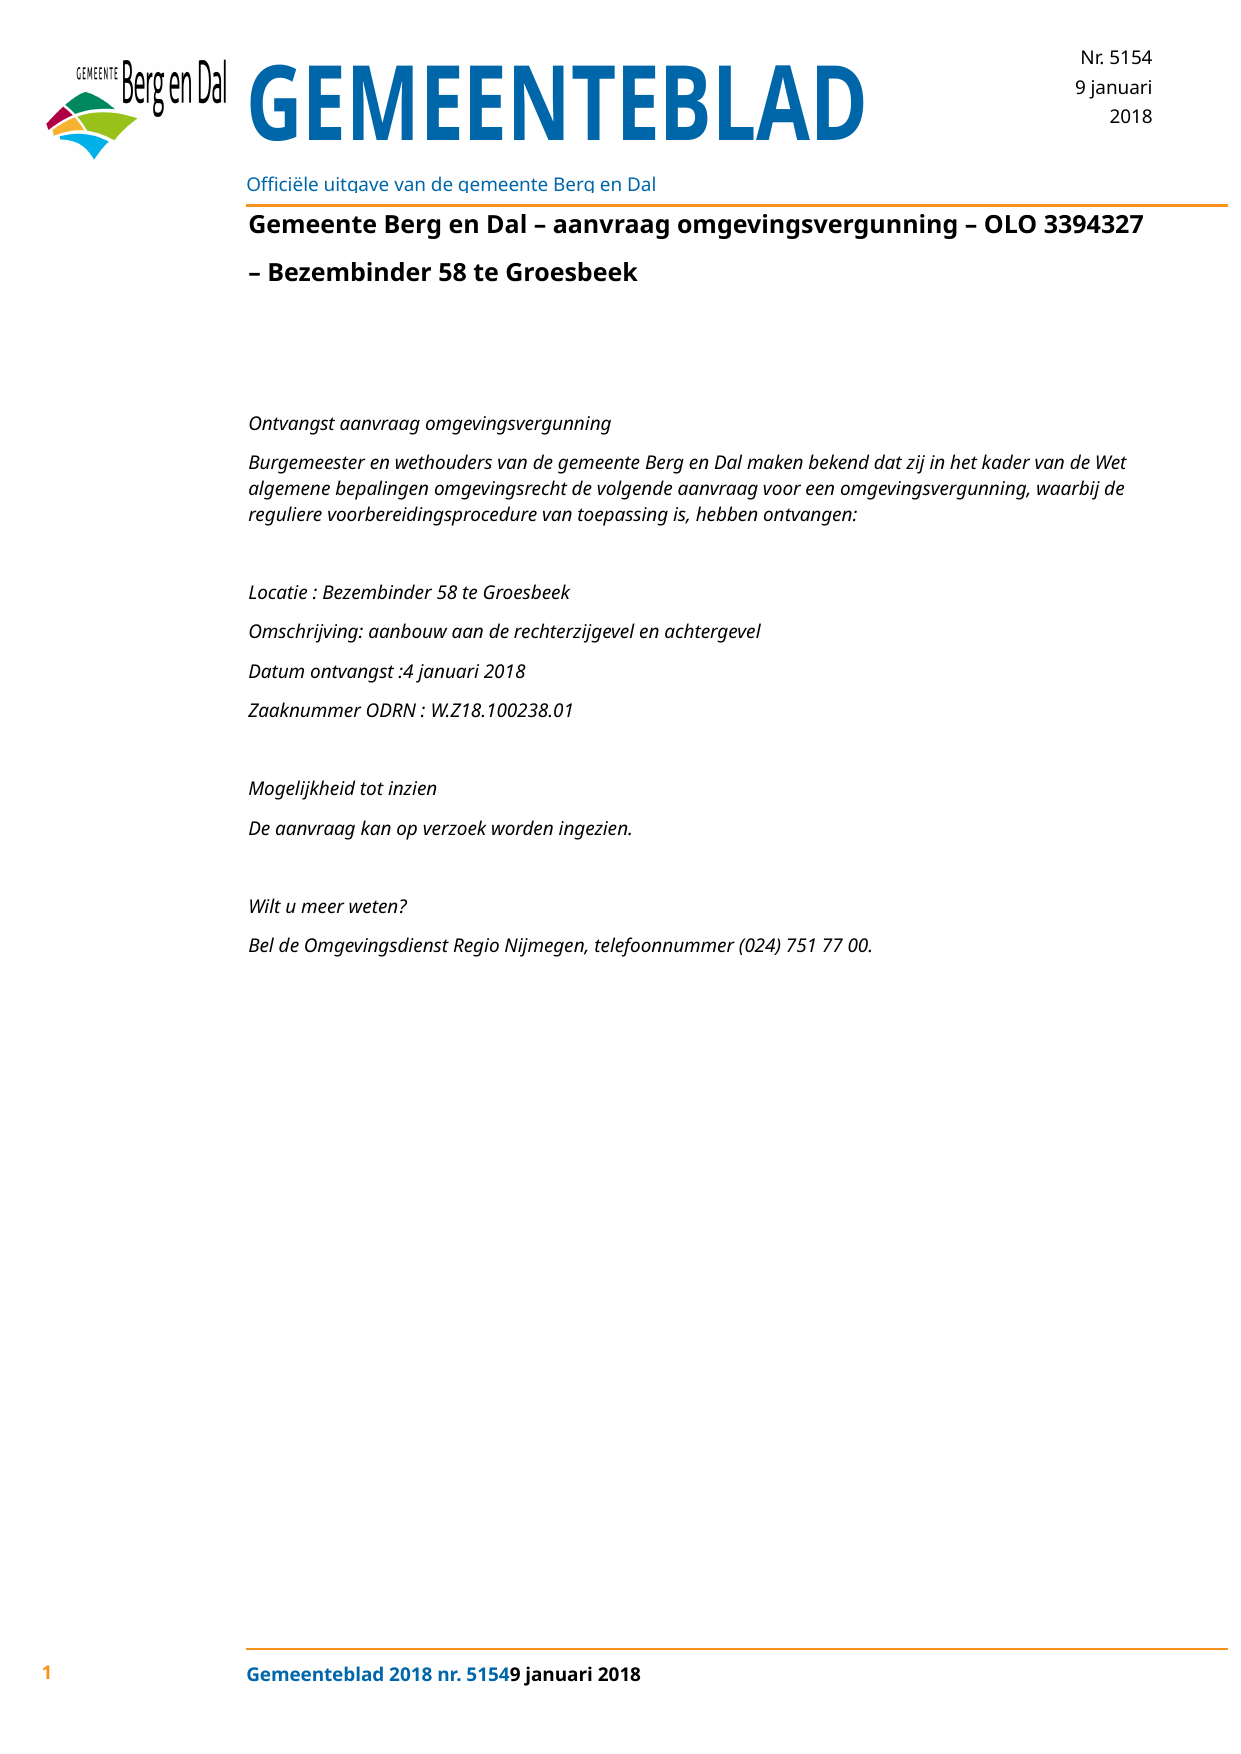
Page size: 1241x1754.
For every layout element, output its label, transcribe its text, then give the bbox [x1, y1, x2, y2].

picture [41, 47, 231, 172]
text Wilt u meer weten? [248, 893, 1152, 919]
text Omschrijving: aanbouw aan de rechterzijgevel en achtergevel [248, 618, 1152, 644]
text Gemeente Berg en Dal – aanvraag omgevingsvergunning – OLO 3394327 – Bezembinder 58 te Groesbeek [248, 207, 1152, 288]
text De aanvraag kan op verzoek worden ingezien. [248, 815, 1152, 841]
text Mogelijkheid tot inzien [248, 776, 1152, 801]
text Ontvangst aanvraag omgevingsvergunning [248, 410, 1152, 436]
text Burgemeester en wethouders van de gemeente Berg en Dal maken bekend dat zij in het kader van de Wet algemene bepalingen omgevingsrecht de volgende aanvraag voor een omgevingsvergunning, waarbij de reguliere voorbereidingsprocedure van toepassing is, hebben ontvangen: [248, 449, 1152, 526]
text Datum ontvangst :4 januari 2018 [248, 658, 1152, 683]
text Bel de Omgevingsdienst Regio Nijmegen, telefoonnummer (024) 751 77 00. [248, 933, 1152, 958]
text Locatie : Bezembinder 58 te Groesbeek [248, 579, 1152, 605]
text Zaaknummer ODRN : W.Z18.100238.01 [248, 697, 1152, 723]
